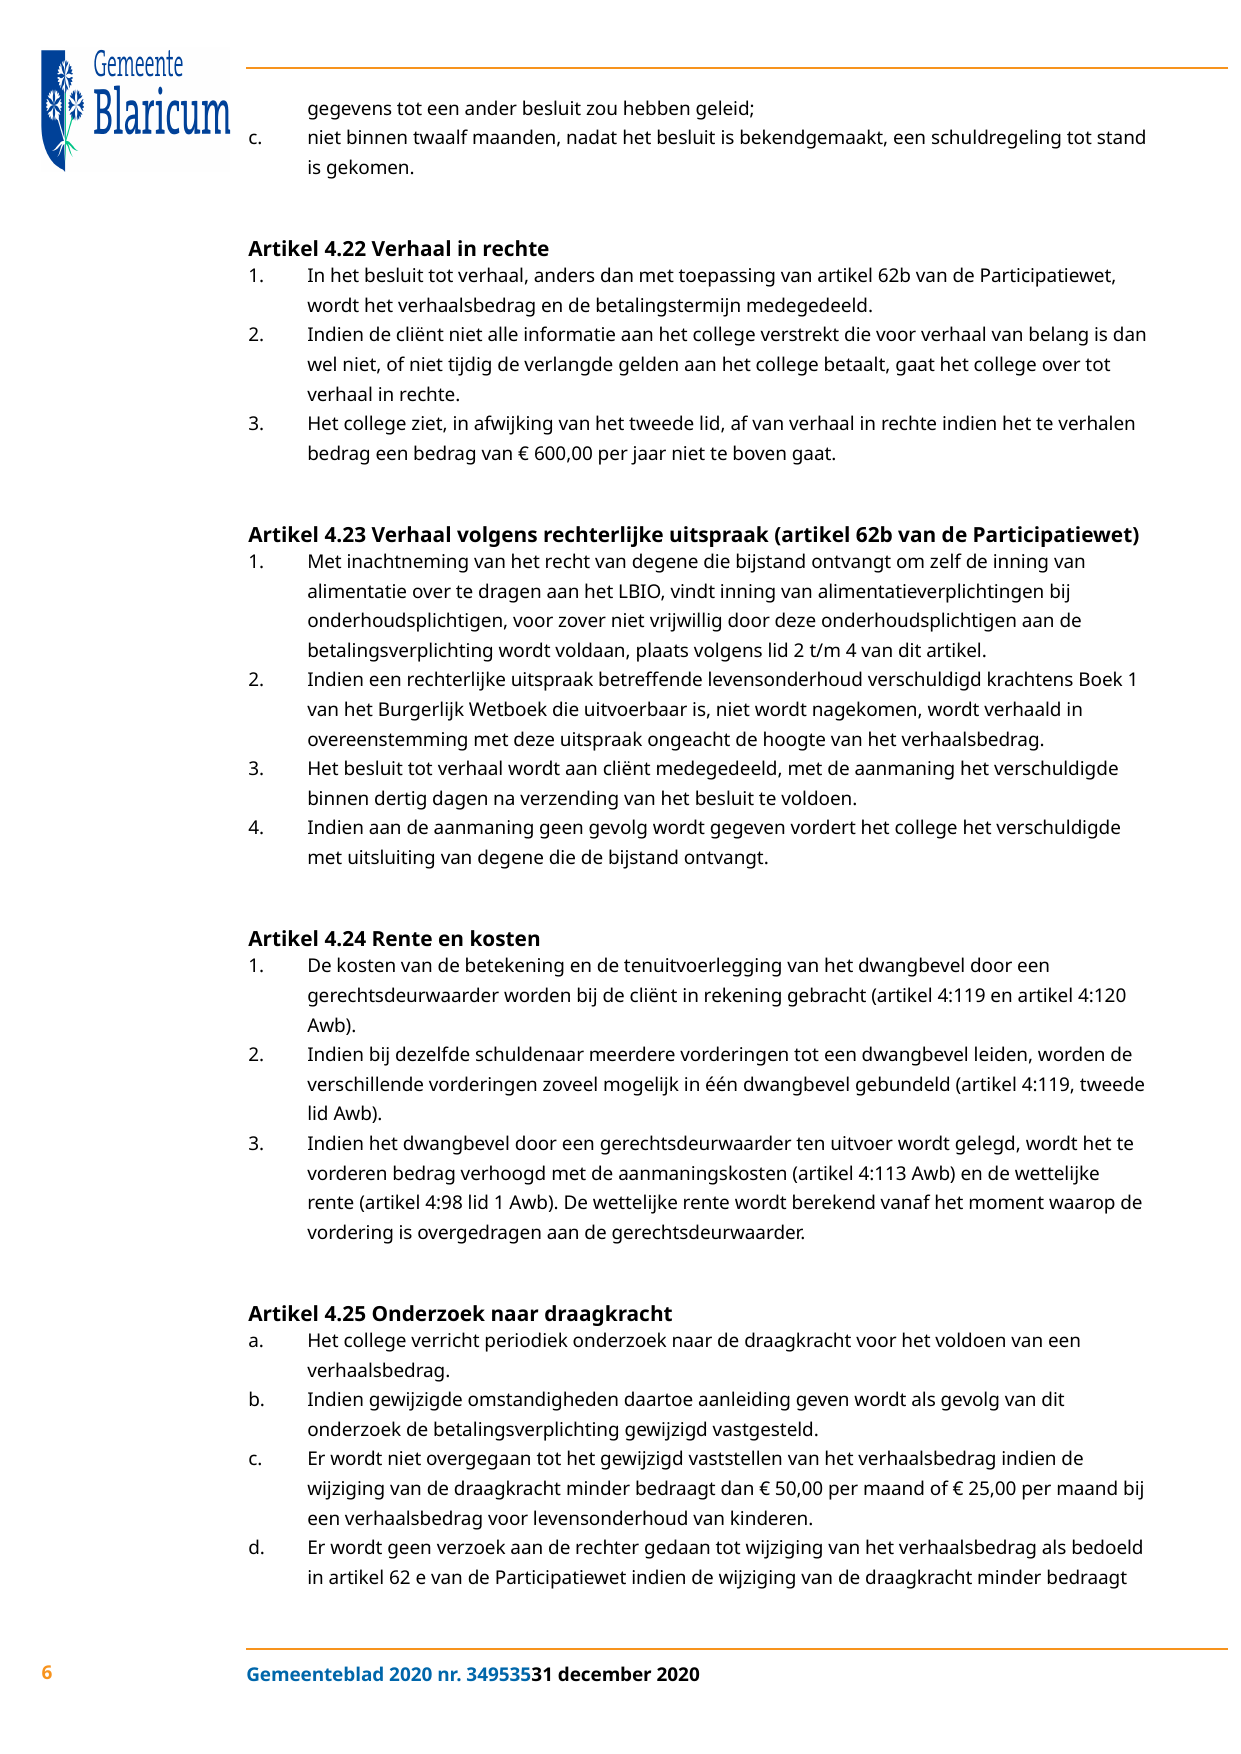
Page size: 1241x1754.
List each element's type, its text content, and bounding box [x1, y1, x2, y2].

list Indien aan de aanmaning geen gevolg wordt gegeven vordert het college het verschuldigde met uitsluiting van degene die de bijstand ontvangt. [248, 814, 1152, 870]
list Indien het dwangbevel door een gerechtsdeurwaarder ten uitvoer wordt gelegd, wordt het te vorderen bedrag verhoogd met de aanmaningskosten (artikel 4:113 Awb) en de wettelijke rente (artikel 4:98 lid 1 Awb). De wettelijke rente wordt berekend vanaf het moment waarop de vordering is overgedragen aan de gerechtsdeurwaarder. [248, 1130, 1152, 1244]
list Indien bij dezelfde schuldenaar meerdere vorderingen tot een dwangbevel leiden, worden de verschillende vorderingen zoveel mogelijk in één dwangbevel gebundeld (artikel 4:119, tweede lid Awb). [248, 1041, 1152, 1126]
list Met inachtneming van het recht van degene die bijstand ontvangt om zelf de inning van alimentatie over te dragen aan het LBIO, vindt inning van alimentatieverplichtingen bij onderhoudsplichtigen, voor zover niet vrijwillig door deze onderhoudsplichtigen aan de betalingsverplichting wordt voldaan, plaats volgens lid 2 t/m 4 van dit artikel. [248, 548, 1152, 663]
text Artikel 4.22 Verhaal in rechte [248, 234, 1152, 262]
text Artikel 4.25 Onderzoek naar draagkracht [248, 1299, 1152, 1327]
list Indien de cliënt niet alle informatie aan het college verstrekt die voor verhaal van belang is dan wel niet, of niet tijdig de verlangde gelden aan het college betaalt, gaat het college over tot verhaal in rechte. [248, 322, 1152, 406]
list Er wordt niet overgegaan tot het gewijzigd vaststellen van het verhaalsbedrag indien de wijziging van de draagkracht minder bedraagt dan € 50,00 per maand of € 25,00 per maand bij een verhaalsbedrag voor levensonderhoud van kinderen. [248, 1446, 1152, 1531]
list Het college ziet, in afwijking van het tweede lid, af van verhaal in rechte indien het te verhalen bedrag een bedrag van € 600,00 per jaar niet te boven gaat. [248, 410, 1152, 466]
list Het besluit tot verhaal wordt aan cliënt medegedeeld, met de aanmaning het verschuldigde binnen dertig dagen na verzending van het besluit te voldoen. [248, 755, 1152, 811]
picture [41, 47, 231, 172]
list De kosten van de betekening en de tenuitvoerlegging van het dwangbevel door een gerechtsdeurwaarder worden bij de cliënt in rekening gebracht (artikel 4:119 en artikel 4:120 Awb). [248, 953, 1152, 1037]
list Indien een rechterlijke uitspraak betreffende levensonderhoud verschuldigd krachtens Boek 1 van het Burgerlijk Wetboek die uitvoerbaar is, niet wordt nagekomen, wordt verhaald in overeenstemming met deze uitspraak ongeacht de hoogte van het verhaalsbedrag. [248, 667, 1152, 752]
list gegevens tot een ander besluit zou hebben geleid; [248, 95, 1152, 121]
list niet binnen twaalf maanden, nadat het besluit is bekendgemaakt, een schuldregeling tot stand is gekomen. [248, 124, 1152, 180]
list Indien gewijzigde omstandigheden daartoe aanleiding geven wordt als gevolg van dit onderzoek de betalingsverplichting gewijzigd vastgesteld. [248, 1386, 1152, 1442]
text Artikel 4.23 Verhaal volgens rechterlijke uitspraak (artikel 62b van de Participatiewet) [248, 520, 1152, 548]
list In het besluit tot verhaal, anders dan met toepassing van artikel 62b van de Participatiewet, wordt het verhaalsbedrag en de betalingstermijn medegedeeld. [248, 262, 1152, 318]
text Artikel 4.24 Rente en kosten [248, 924, 1152, 953]
list Er wordt geen verzoek aan de rechter gedaan tot wijziging van het verhaalsbedrag als bedoeld in artikel 62 e van de Participatiewet indien de wijziging van de draagkracht minder bedraagt [248, 1534, 1152, 1590]
list Het college verricht periodiek onderzoek naar de draagkracht voor het voldoen van een verhaalsbedrag. [248, 1327, 1152, 1383]
